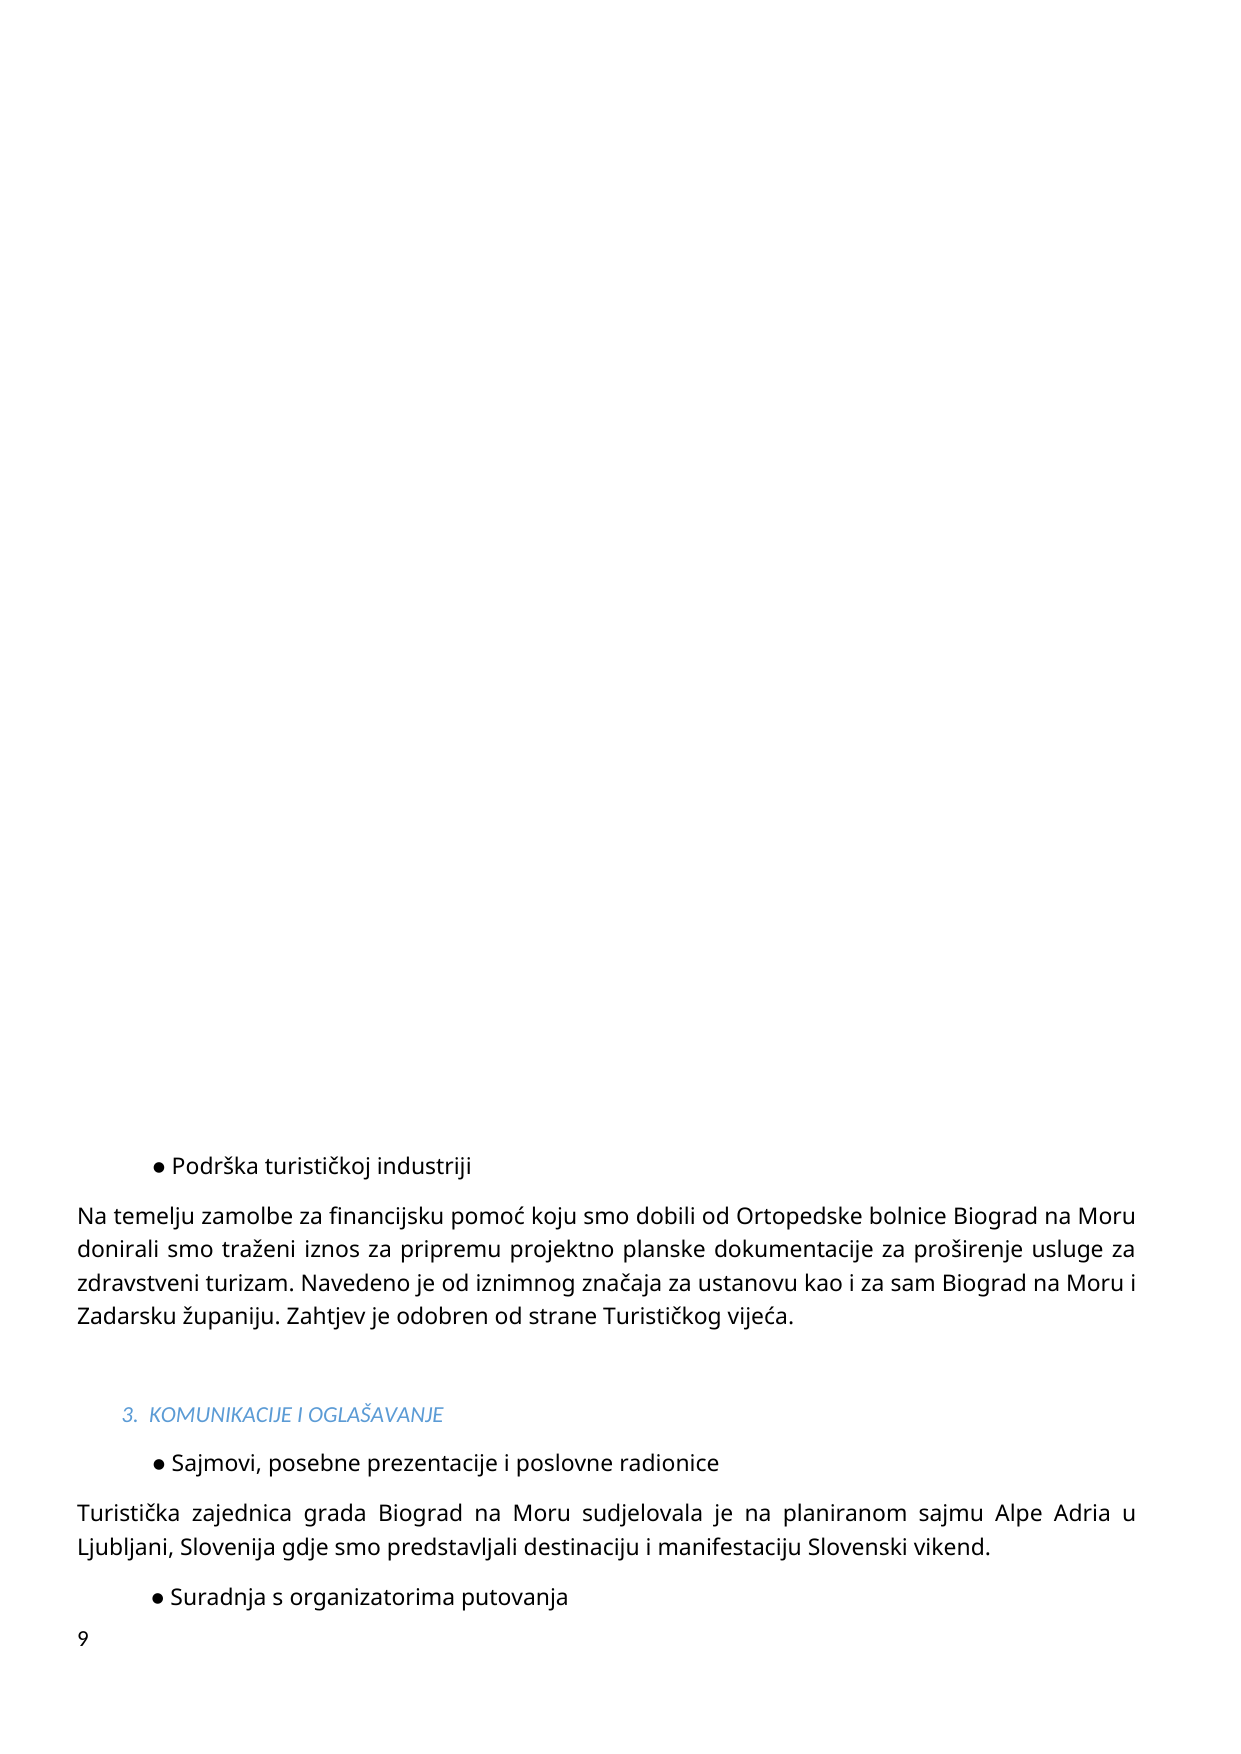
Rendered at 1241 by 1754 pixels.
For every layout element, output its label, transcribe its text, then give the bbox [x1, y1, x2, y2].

text Na temelju zamolbe za financijsku pomoć koju smo dobili od Ortopedske bolnice Biograd na Moru donirali smo traženi iznos za pripremu projektno planske dokumentacije za proširenje usluge za zdravstveni turizam. Navedeno je od iznimnog značaja za ustanovu kao i za sam Biograd na Moru i Zadarsku županiju. Zahtjev je odobren od strane Turističkog vijeća. [77, 1200, 1137, 1331]
text ● Suradnja s organizatorima putovanja [77, 1581, 1137, 1612]
text ● Podrška turističkoj industriji [152, 1150, 1137, 1181]
text 3. KOMUNIKACIJE I OGLAŠAVANJE [121, 1400, 1137, 1428]
text ● Sajmovi, posebne prezentacije i poslovne radionice [152, 1447, 1137, 1478]
text Turistička zajednica grada Biograd na Moru sudjelovala je na planiranom sajmu Alpe Adria u Ljubljani, Slovenija gdje smo predstavljali destinaciju i manifestaciju Slovenski vikend. [77, 1497, 1137, 1562]
